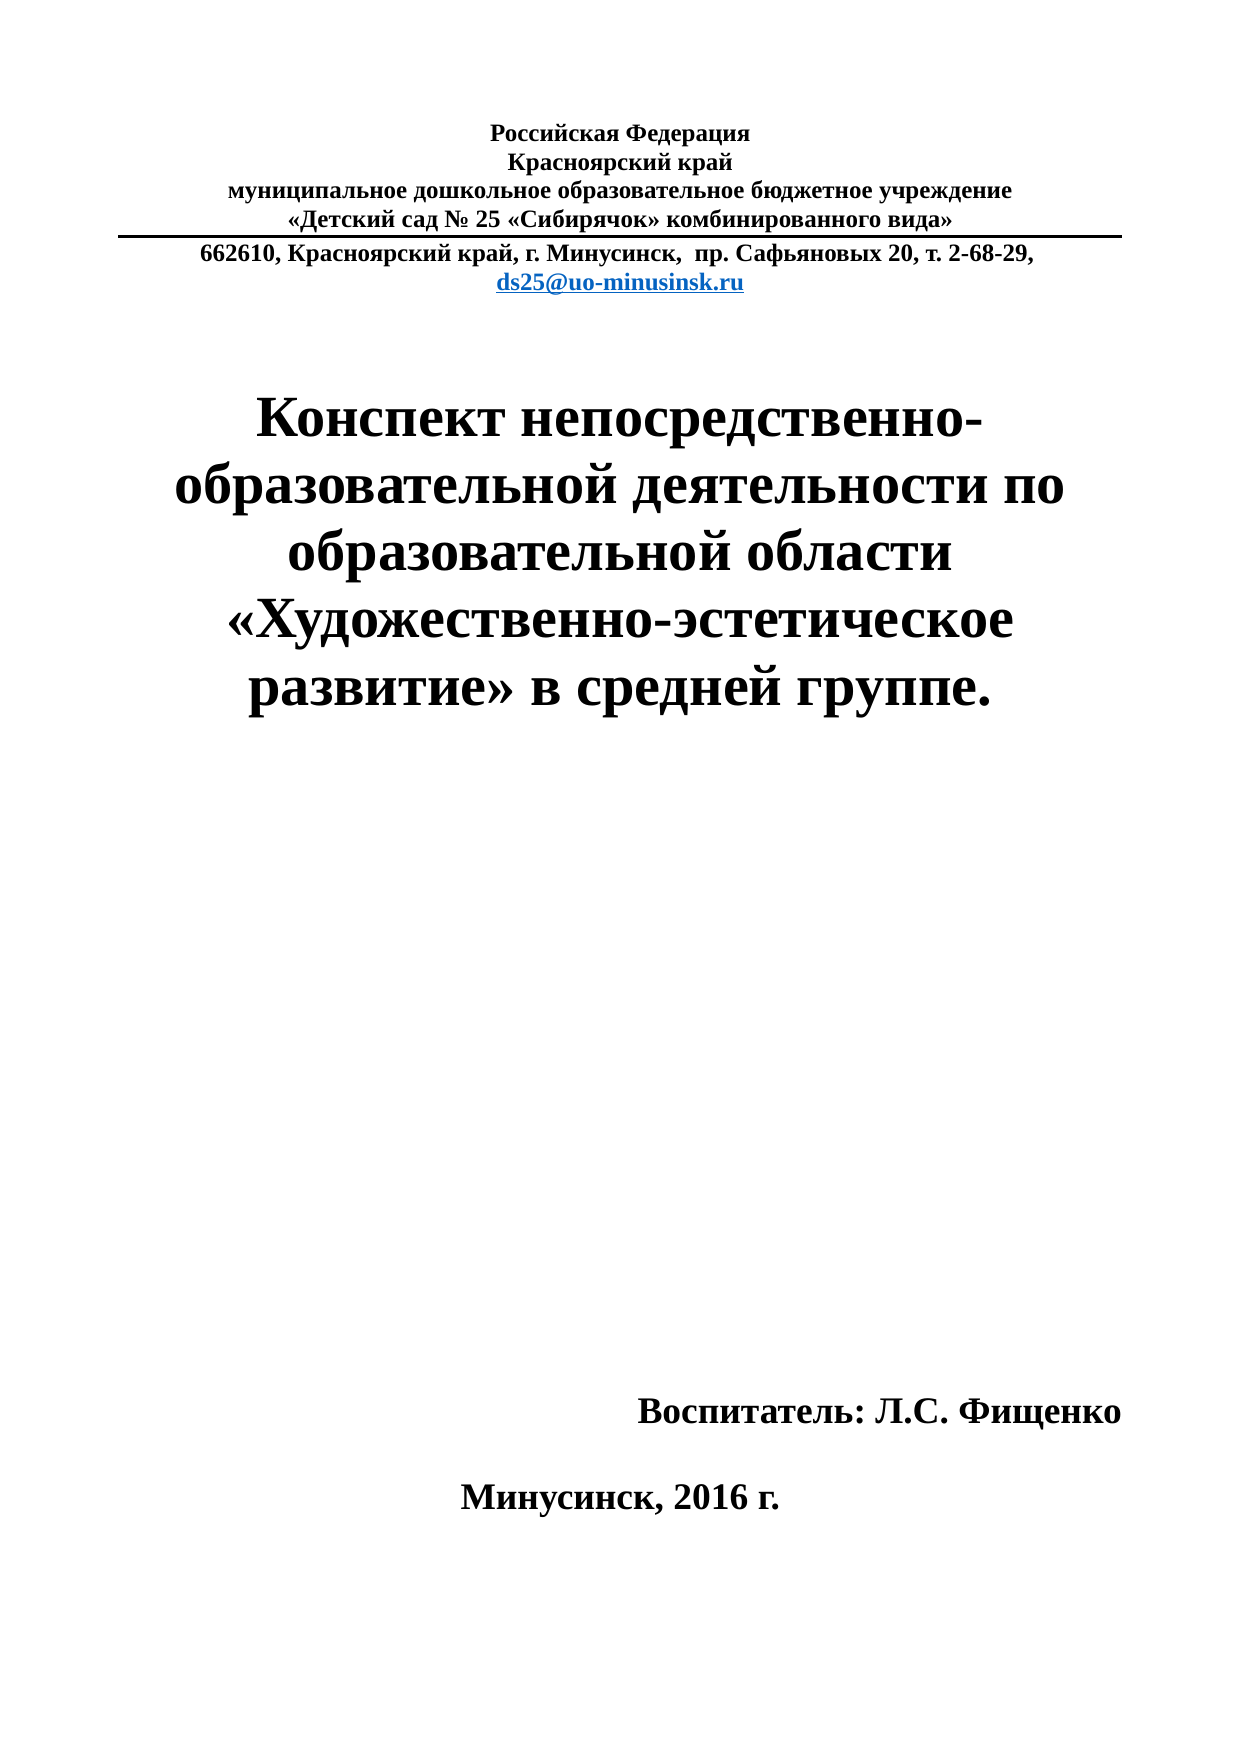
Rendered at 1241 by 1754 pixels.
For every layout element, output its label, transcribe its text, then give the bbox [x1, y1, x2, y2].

text ds25@uo-minusinsk.ru [118, 267, 1122, 296]
text Минусинск, 2016 г. [118, 1474, 1122, 1518]
text Красноярский край [118, 147, 1122, 176]
text «Детский сад № 25 «Сибирячок» комбинированного вида» [118, 204, 1122, 235]
text Воспитатель: Л.С. Фищенко [118, 1388, 1122, 1431]
text Конспект непосредственно- образовательной деятельности по образовательной области «Художественно-эстетическое развитие» в средней группе. [118, 382, 1122, 717]
text муниципальное дошкольное образовательное бюджетное учреждение [118, 176, 1122, 204]
text 662610, Красноярский край, г. Минусинск, пр. Сафьяновых 20, т. 2-68-29, [118, 238, 1122, 267]
text Российская Федерация [118, 118, 1122, 147]
